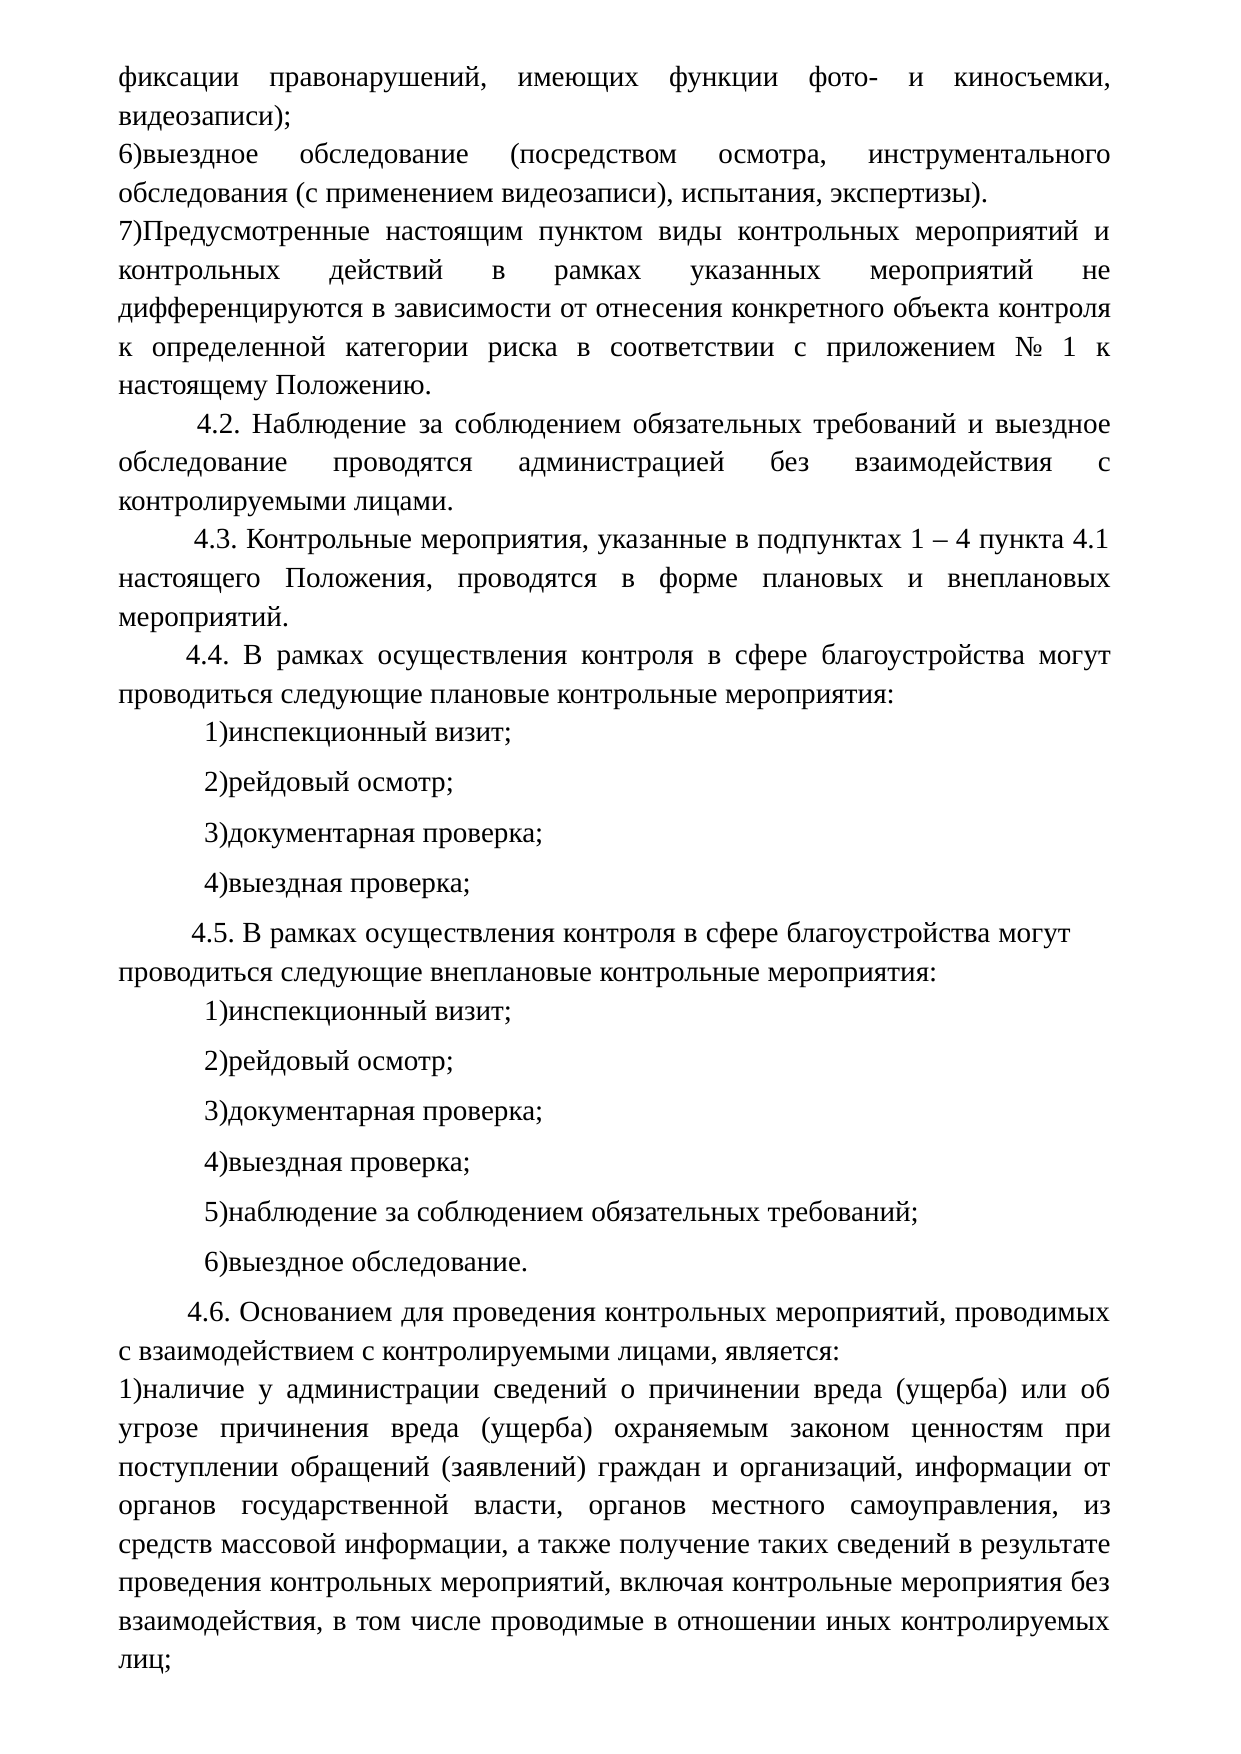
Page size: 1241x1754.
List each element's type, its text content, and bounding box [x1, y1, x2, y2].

list наличие у администрации сведений о причинении вреда (ущерба) или об угрозе причинения вреда (ущерба) охраняемым законом ценностям при поступлении обращений (заявлений) граждан и организаций, информации от органов государственной власти, органов местного самоуправления, из средств массовой информации, а также получение таких сведений в результате проведения контрольных мероприятий, включая контрольные мероприятия без взаимодействия, в том числе проводимые в отношении иных контролируемых лиц; [118, 1372, 1111, 1675]
list выездное обследование. [204, 1244, 1122, 1278]
list рейдовый осмотр; [204, 1043, 1122, 1076]
list инспекционный визит; [204, 714, 1122, 748]
list рейдовый осмотр; [204, 764, 1122, 798]
text 4.6. Основанием для проведения контрольных мероприятий, проводимых с взаимодействием с контролируемыми лицами, является: [118, 1294, 1111, 1367]
list выездное обследование (посредством осмотра, инструментального обследования (с применением видеозаписи), испытания, экспертизы). [118, 136, 1111, 208]
text 4.3. Контрольные мероприятия, указанные в подпунктах 1 – 4 пункта 4.1 настоящего Положения, проводятся в форме плановых и внеплановых мероприятий. [118, 522, 1111, 632]
list документарная проверка; [204, 815, 1122, 848]
list инспекционный визит; [204, 993, 1122, 1026]
list наблюдение за соблюдением обязательных требований; [204, 1194, 1122, 1227]
list Предусмотренные настоящим пунктом виды контрольных мероприятий и контрольных действий в рамках указанных мероприятий не дифференцируются в зависимости от отнесения конкретного объекта контроля к определенной категории риска в соответствии с приложением № 1 к настоящему Положению. [118, 213, 1111, 401]
text 4.2. Наблюдение за соблюдением обязательных требований и выездное обследование проводятся администрацией без взаимодействия с контролируемыми лицами. [118, 406, 1111, 517]
list документарная проверка; [204, 1093, 1122, 1127]
list выездная проверка; [204, 865, 1122, 899]
text 4.4. В рамках осуществления контроля в сфере благоустройства могут проводиться следующие плановые контрольные мероприятия: [118, 637, 1111, 709]
text 4.5. В рамках осуществления контроля в сфере благоустройства могут проводиться следующие внеплановые контрольные мероприятия: [118, 916, 1111, 988]
text фиксации правонарушений, имеющих функции фото- и киносъемки, видеозаписи); [118, 59, 1111, 131]
list выездная проверка; [204, 1144, 1122, 1177]
